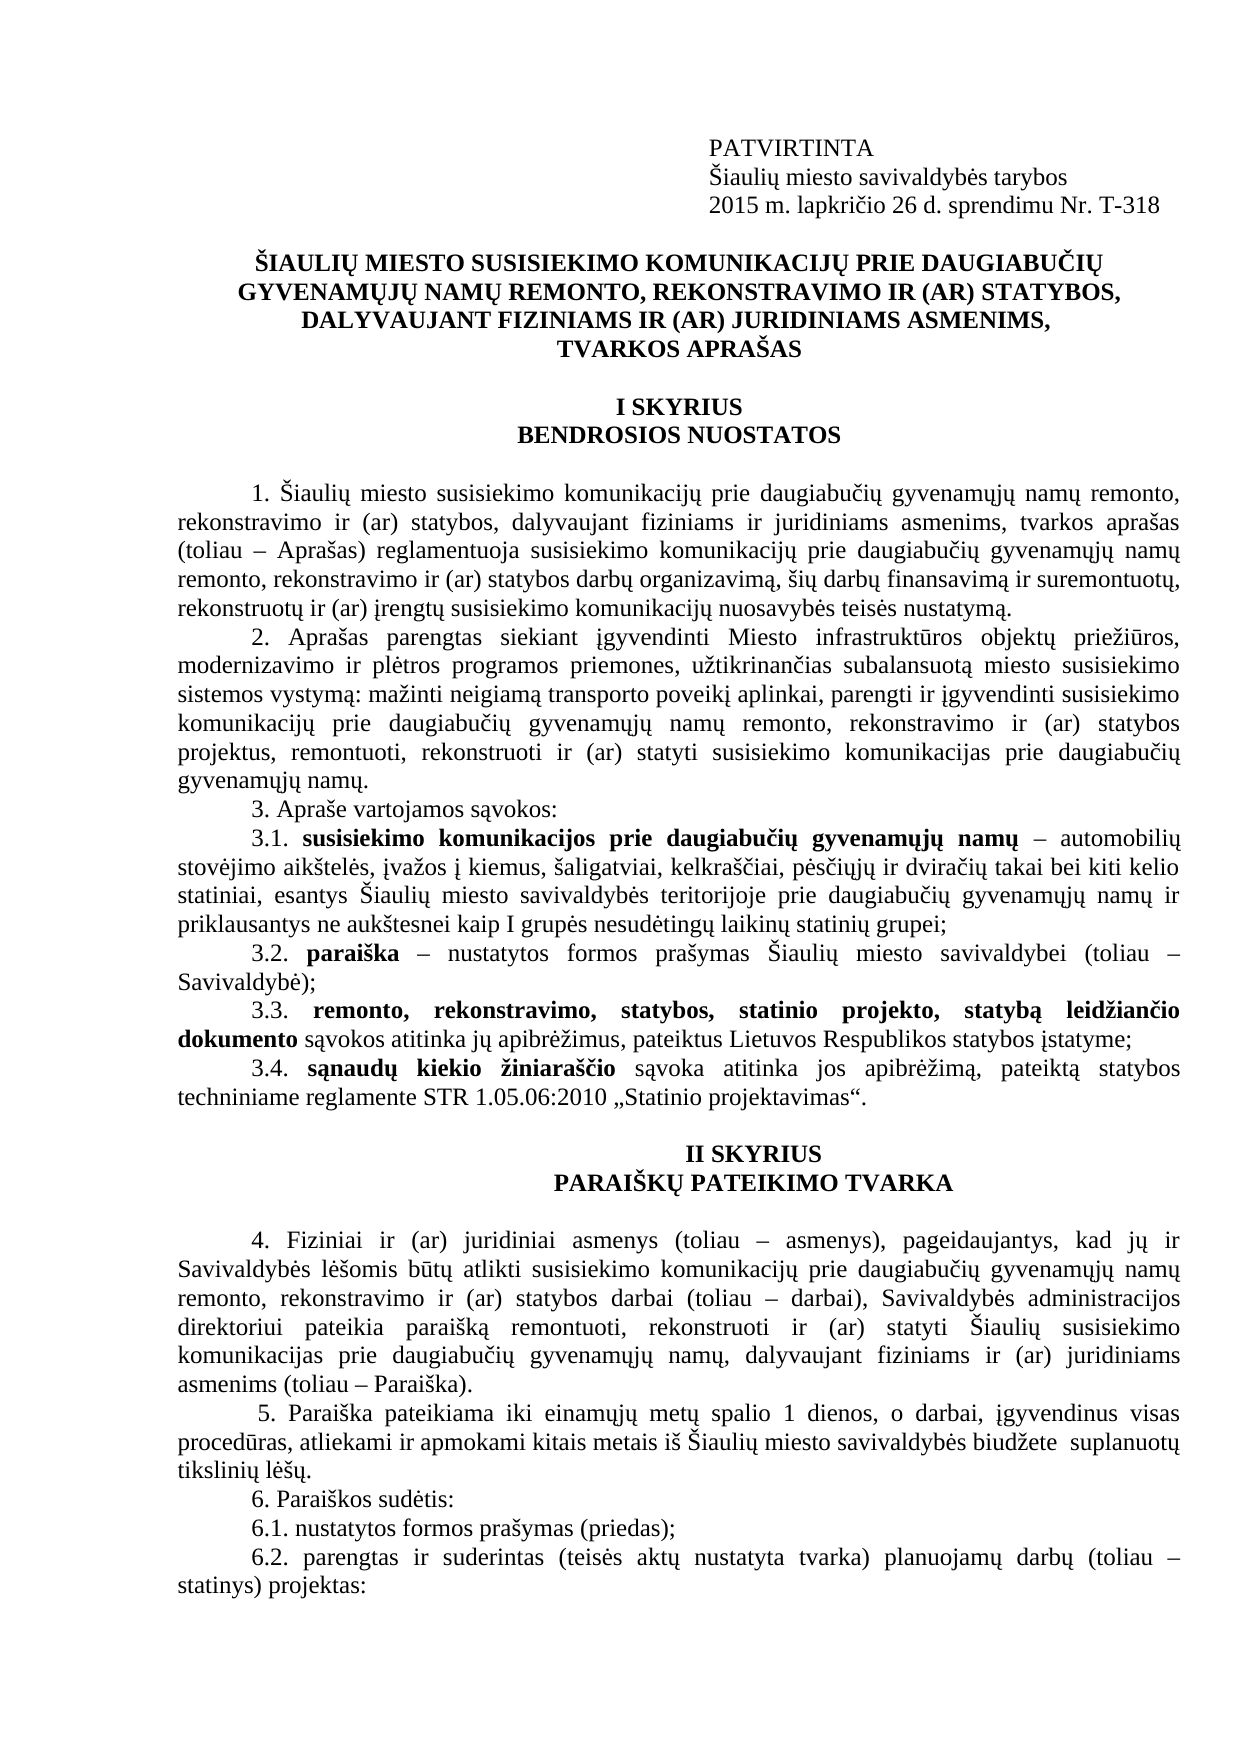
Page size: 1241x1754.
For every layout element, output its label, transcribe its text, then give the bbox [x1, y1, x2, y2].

text 2. Aprašas parengtas siekiant įgyvendinti Miesto infrastruktūros objektų priežiūros, modernizavimo ir plėtros programos priemones, užtikrinančias subalansuotą miesto susisiekimo sistemos vystymą: mažinti neigiamą transporto poveikį aplinkai, parengti ir įgyvendinti susisiekimo komunikacijų prie daugiabučių gyvenamųjų namų remonto, rekonstravimo ir (ar) statybos projektus, remontuoti, rekonstruoti ir (ar) statyti susisiekimo komunikacijas prie daugiabučių gyvenamųjų namų. [177, 622, 1181, 794]
text 3.2. paraiška – nustatytos formos prašymas Šiaulių miesto savivaldybei (toliau – Savivaldybė); [177, 938, 1181, 995]
text 5. Paraiška pateikiama iki einamųjų metų spalio 1 dienos, o darbai, įgyvendinus visas procedūras, atliekami ir apmokami kitais metais iš Šiaulių miesto savivaldybės biudžete suplanuotų tikslinių lėšų. [177, 1398, 1181, 1484]
text 6.2. parengtas ir suderintas (teisės aktų nustatyta tvarka) planuojamų darbų (toliau – statinys) projektas: [177, 1542, 1181, 1599]
text 6.1. nustatytos formos prašymas (priedas); [177, 1513, 1181, 1542]
text 3.4. sąnaudų kiekio žiniaraščio sąvoka atitinka jos apibrėžimą, pateiktą statybos techniniame reglamente STR 1.05.06:2010 „Statinio projektavimas“. [177, 1053, 1181, 1110]
text I SKYRIUS [177, 392, 1181, 420]
text 1. Šiaulių miesto susisiekimo komunikacijų prie daugiabučių gyvenamųjų namų remonto, rekonstravimo ir (ar) statybos, dalyvaujant fiziniams ir juridiniams asmenims, tvarkos aprašas (toliau – Aprašas) reglamentuoja susisiekimo komunikacijų prie daugiabučių gyvenamųjų namų remonto, rekonstravimo ir (ar) statybos darbų organizavimą, šių darbų finansavimą ir suremontuotų, rekonstruotų ir (ar) įrengtų susisiekimo komunikacijų nuosavybės teisės nustatymą. [177, 478, 1181, 622]
text BENDROSIOS NUOSTATOS [177, 420, 1181, 449]
text PATVIRTINTA [709, 133, 1181, 162]
text 2015 m. lapkričio 26 d. sprendimu Nr. T-318 [709, 190, 1181, 219]
text TVARKOS APRAŠAS [177, 334, 1181, 363]
text 4. Fiziniai ir (ar) juridiniai asmenys (toliau – asmenys), pageidaujantys, kad jų ir Savivaldybės lėšomis būtų atlikti susisiekimo komunikacijų prie daugiabučių gyvenamųjų namų remonto, rekonstravimo ir (ar) statybos darbai (toliau – darbai), Savivaldybės administracijos direktoriui pateikia paraišką remontuoti, rekonstruoti ir (ar) statyti Šiaulių susisiekimo komunikacijas prie daugiabučių gyvenamųjų namų, dalyvaujant fiziniams ir (ar) juridiniams asmenims (toliau – Paraiška). [177, 1225, 1181, 1398]
text Šiaulių miesto savivaldybės tarybos [709, 162, 1181, 190]
text 3.1. susisiekimo komunikacijos prie daugiabučių gyvenamųjų namų – automobilių stovėjimo aikštelės, įvažos į kiemus, šaligatviai, kelkraščiai, pėsčiųjų ir dviračių takai bei kiti kelio statiniai, esantys Šiaulių miesto savivaldybės teritorijoje prie daugiabučių gyvenamųjų namų ir priklausantys ne aukštesnei kaip I grupės nesudėtingų laikinų statinių grupei; [177, 823, 1181, 938]
text 3. Apraše vartojamos sąvokos: [177, 794, 1181, 823]
text PARAIŠKŲ PATEIKIMO TVARKA [252, 1168, 1181, 1197]
text ŠIAULIŲ MIESTO SUSISIEKIMO KOMUNIKACIJŲ PRIE DAUGIABUČIŲ GYVENAMŲJŲ NAMŲ REMONTO, REKONSTRAVIMO IR (AR) statybos, DALYVAUJANT FIZINIAMS IR (AR) JURIDINIAMS ASMENIMS, [177, 248, 1181, 334]
text 6. Paraiškos sudėtis: [177, 1484, 1181, 1513]
text II SKYRIUS [252, 1139, 1181, 1168]
text 3.3. remonto, rekonstravimo, statybos, statinio projekto, statybą leidžiančio dokumento sąvokos atitinka jų apibrėžimus, pateiktus Lietuvos Respublikos statybos įstatyme; [177, 995, 1181, 1053]
